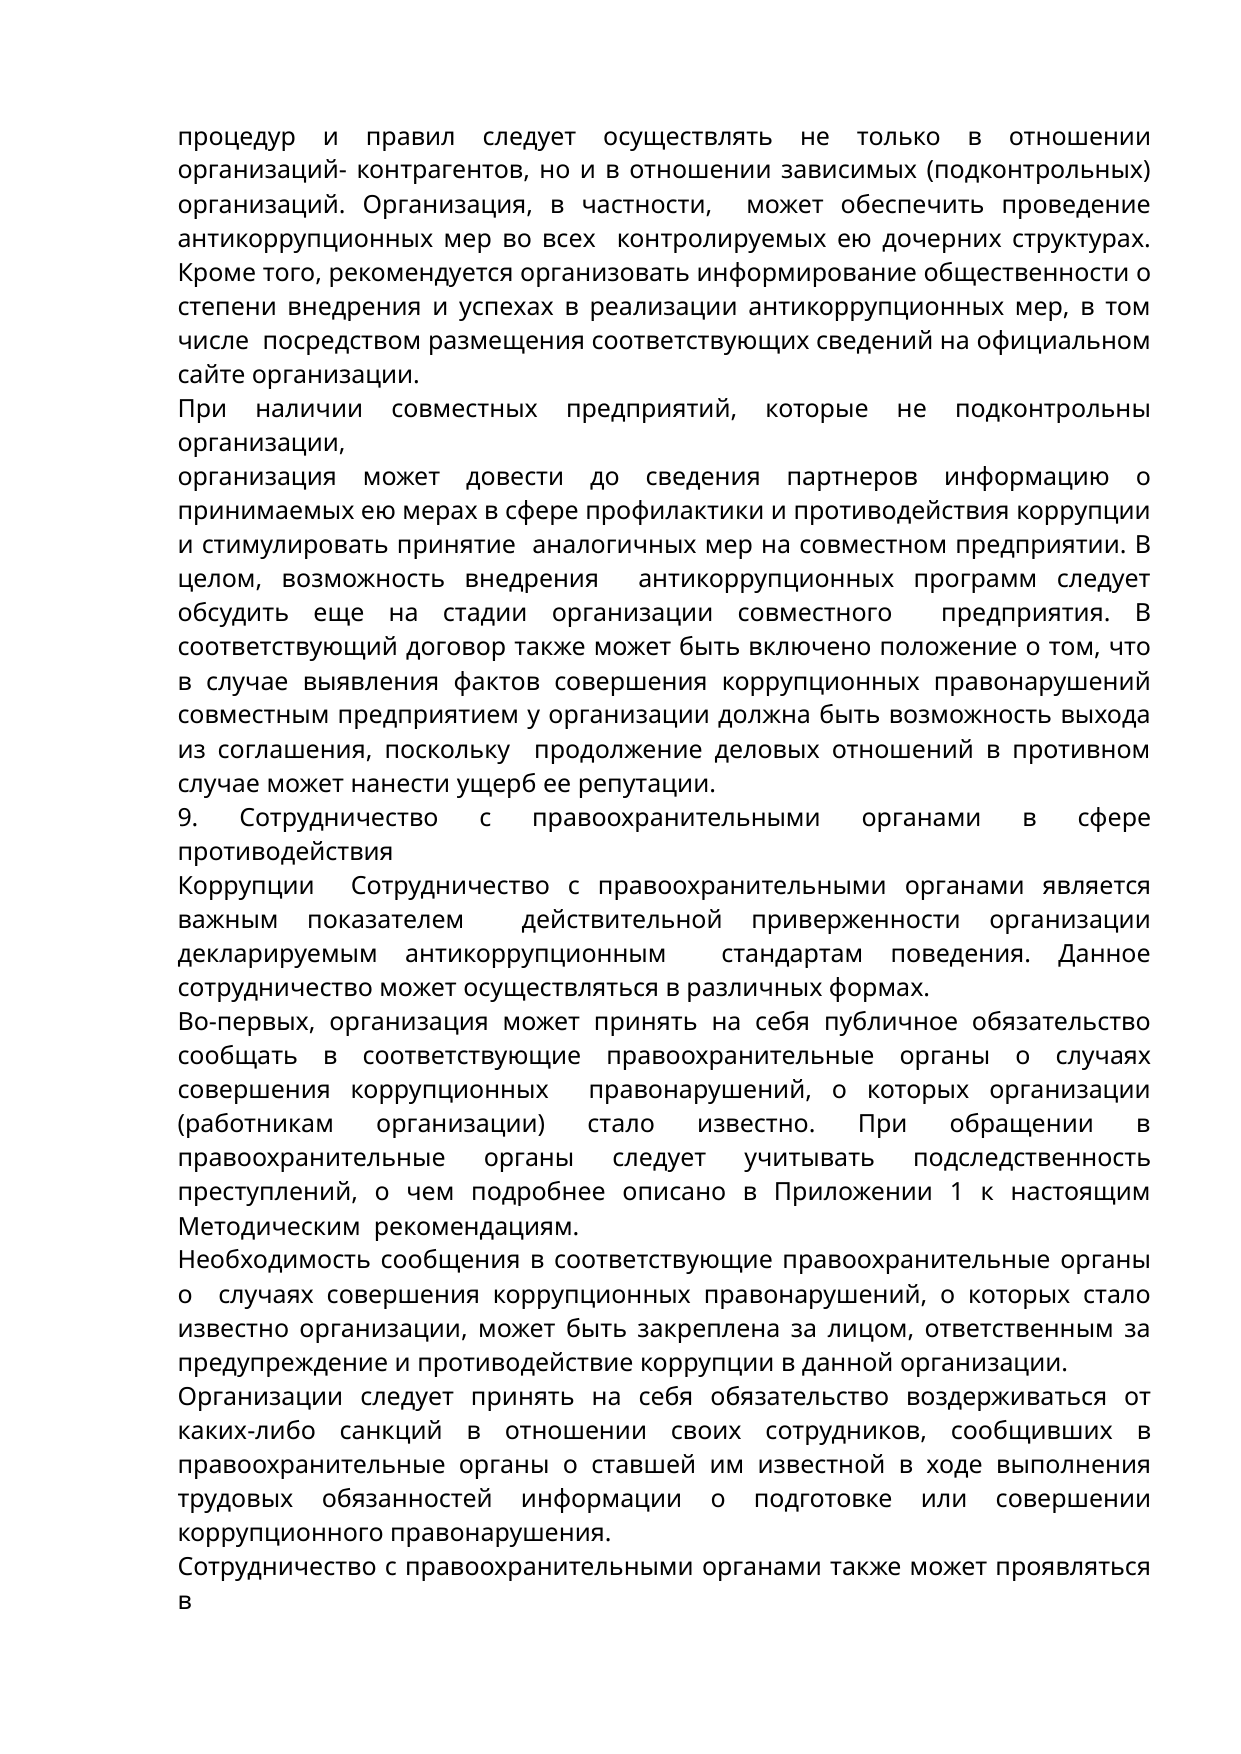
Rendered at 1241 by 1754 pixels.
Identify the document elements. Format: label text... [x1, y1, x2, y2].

text 9. Сотрудничество с правоохранительными органами в сфере противодействия [177, 799, 1152, 867]
text Во-первых, организация может принять на себя публичное обязательство сообщать в соответствующие правоохранительные органы о случаях совершения коррупционных правонарушений, о которых организации (работникам организации) стало известно. При обращении в правоохранительные органы следует учитывать подследственность преступлений, о чем подробнее описано в Приложении 1 к настоящим Методическим рекомендациям. [177, 1004, 1152, 1242]
text организация может довести до сведения партнеров информацию о принимаемых ею мерах в сфере профилактики и противодействия коррупции и стимулировать принятие аналогичных мер на совместном предприятии. В целом, возможность внедрения антикоррупционных программ следует обсудить еще на стадии организации совместного предприятия. В соответствующий договор также может быть включено положение о том, что в случае выявления фактов совершения коррупционных правонарушений совместным предприятием у организации должна быть возможность выхода из соглашения, поскольку продолжение деловых отношений в противном случае может нанести ущерб ее репутации. [177, 459, 1152, 799]
text При наличии совместных предприятий, которые не подконтрольны организации, [177, 391, 1152, 459]
text Необходимость сообщения в соответствующие правоохранительные органы о случаях совершения коррупционных правонарушений, о которых стало известно организации, может быть закреплена за лицом, ответственным за предупреждение и противодействие коррупции в данной организации. [177, 1242, 1152, 1378]
text процедур и правил следует осуществлять не только в отношении организаций- контрагентов, но и в отношении зависимых (подконтрольных) организаций. Организация, в частности, может обеспечить проведение антикоррупционных мер во всех контролируемых ею дочерних структурах. Кроме того, рекомендуется организовать информирование общественности о степени внедрения и успехах в реализации антикоррупционных мер, в том числе посредством размещения соответствующих сведений на официальном сайте организации. [177, 118, 1152, 391]
text Сотрудничество с правоохранительными органами также может проявляться в [177, 1549, 1152, 1617]
text Организации следует принять на себя обязательство воздерживаться от каких-либо санкций в отношении своих сотрудников, сообщивших в правоохранительные органы о ставшей им известной в ходе выполнения трудовых обязанностей информации о подготовке или совершении коррупционного правонарушения. [177, 1378, 1152, 1549]
text Коррупции Сотрудничество с правоохранительными органами является важным показателем действительной приверженности организации декларируемым антикоррупционным стандартам поведения. Данное сотрудничество может осуществляться в различных формах. [177, 867, 1152, 1004]
